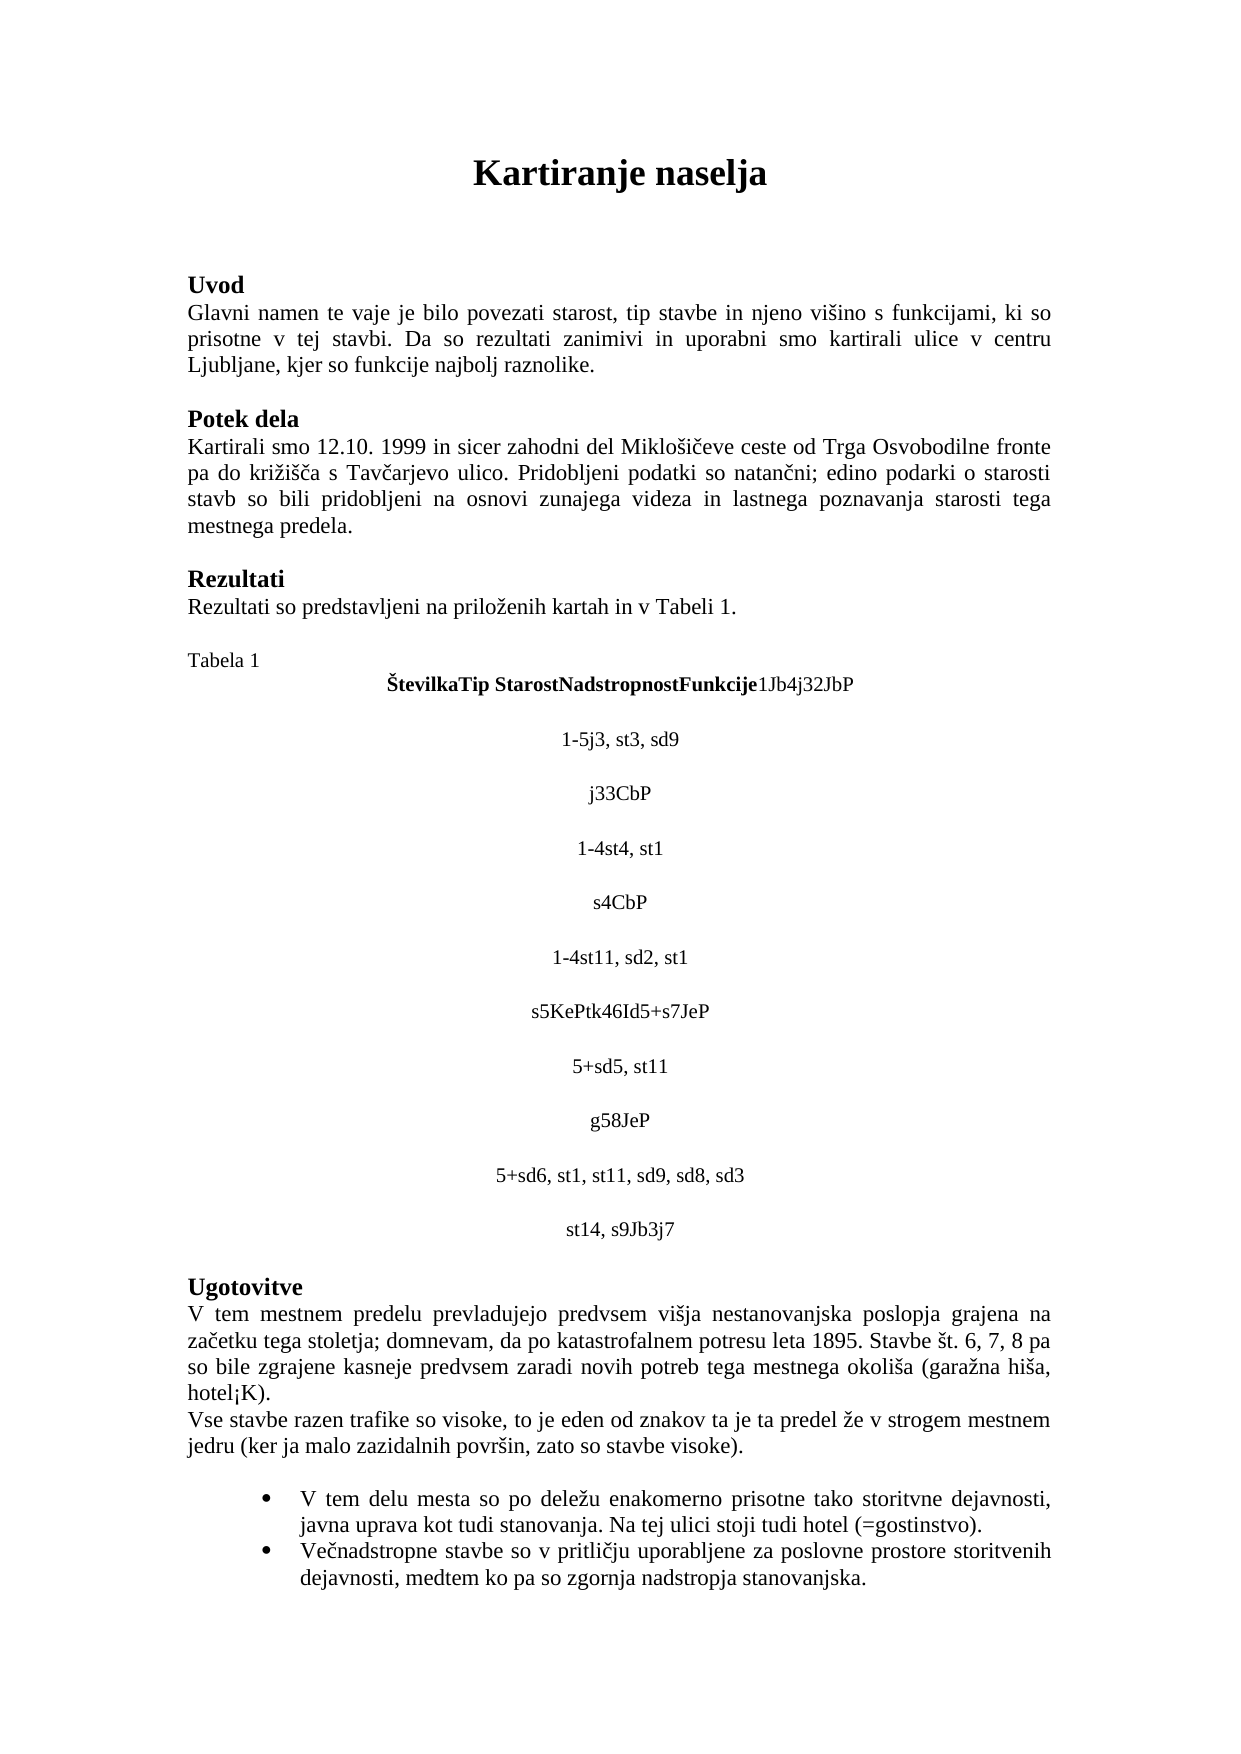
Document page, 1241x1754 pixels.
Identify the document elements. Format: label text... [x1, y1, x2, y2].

text j33CbP [187, 781, 1053, 805]
text Tabela 1 [187, 648, 1053, 672]
list Večnadstropne stavbe so v pritličju uporabljene za poslovne prostore storitvenih dejavnosti, medtem ko pa so zgornja nadstropja stanovanjska. [262, 1538, 1053, 1590]
text Ugotovitve [187, 1272, 1053, 1300]
text Vse stavbe razen trafike so visoke, to je eden od znakov ta je ta predel že v strogem mestnem jedru (ker ja malo zazidalnih površin, zato so stavbe visoke). [187, 1406, 1053, 1458]
list V tem delu mesta so po deležu enakomerno prisotne tako storitvne dejavnosti, javna uprava kot tudi stanovanja. Na tej ulici stoji tudi hotel (=gostinstvo). [262, 1485, 1053, 1538]
text Uvod [187, 270, 1053, 298]
text Kartiranje naselja [187, 150, 1053, 193]
text Glavni namen te vaje je bilo povezati starost, tip stavbe in njeno višino s funkcijami, ki so prisotne v tej stavbi. Da so rezultati zanimivi in uporabni smo kartirali ulice v centru Ljubljane, kjer so funkcije najbolj raznolike. [187, 298, 1053, 378]
text g58JeP [187, 1108, 1053, 1132]
text ŠtevilkaTip StarostNadstropnostFunkcije1Jb4j32JbP [187, 672, 1053, 696]
text Potek dela [187, 404, 1053, 433]
text s5KePtk46Id5+s7JeP [187, 999, 1053, 1023]
text s4CbP [187, 890, 1053, 914]
text 5+sd6, st1, st11, sd9, sd8, sd3 [187, 1163, 1053, 1187]
text 1-5j3, st3, sd9 [187, 727, 1053, 751]
text 5+sd5, st11 [187, 1054, 1053, 1078]
text st14, s9Jb3j7 [187, 1217, 1053, 1241]
text V tem mestnem predelu prevladujejo predvsem višja nestanovanjska poslopja grajena na začetku tega stoletja; domnevam, da po katastrofalnem potresu leta 1895. Stavbe št. 6, 7, 8 pa so bile zgrajene kasneje predvsem zaradi novih potreb tega mestnega okoliša (garažna hiša, hotel¡K). [187, 1300, 1053, 1406]
text Rezultati so predstavljeni na priloženih kartah in v Tabeli 1. [187, 593, 1053, 619]
text 1-4st11, sd2, st1 [187, 945, 1053, 969]
text Rezultati [187, 564, 1053, 593]
text 1-4st4, st1 [187, 836, 1053, 860]
text Kartirali smo 12.10. 1999 in sicer zahodni del Miklošičeve ceste od Trga Osvobodilne fronte pa do križišča s Tavčarjevo ulico. Pridobljeni podatki so natančni; edino podarki o starosti stavb so bili pridobljeni na osnovi zunajega videza in lastnega poznavanja starosti tega mestnega predela. [187, 433, 1053, 538]
